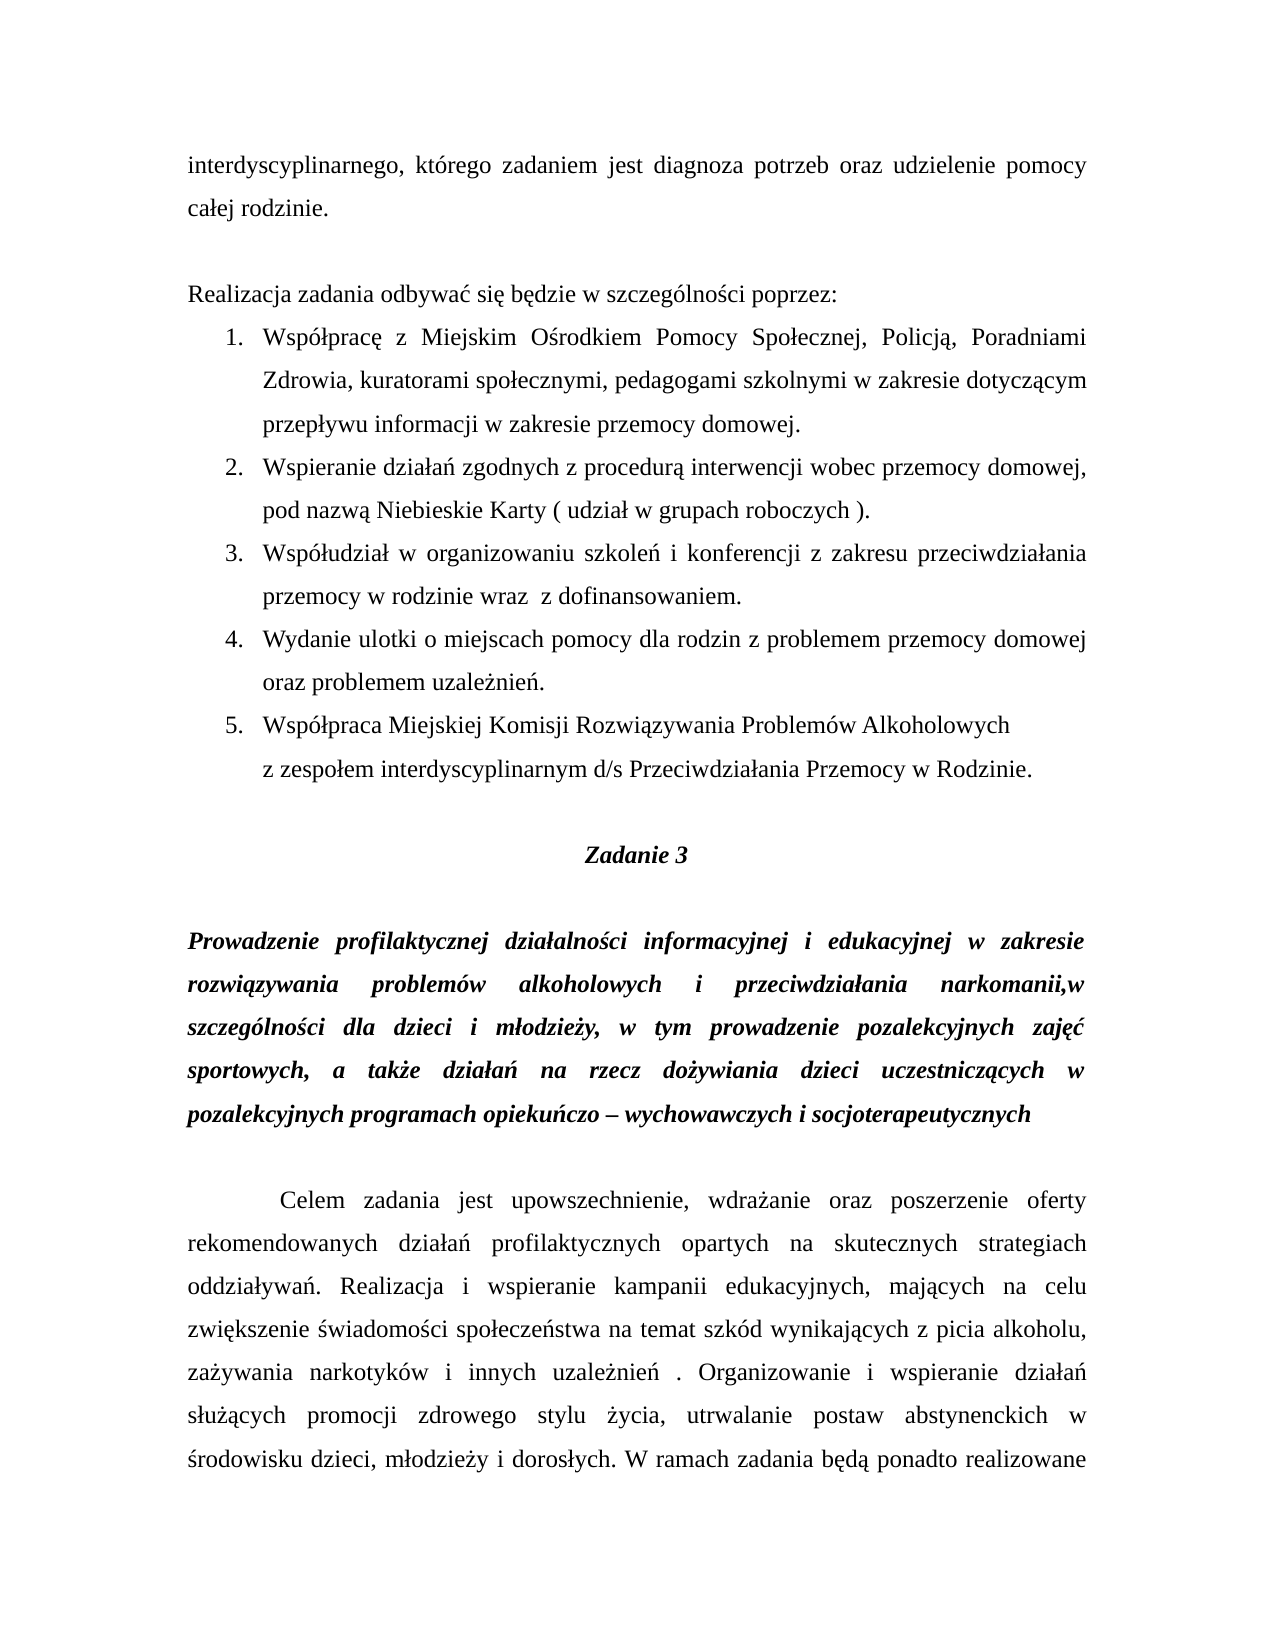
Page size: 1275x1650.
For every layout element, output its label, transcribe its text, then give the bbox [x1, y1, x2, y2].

list Wspieranie działań zgodnych z procedurą interwencji wobec przemocy domowej, pod nazwą Niebieskie Karty ( udział w grupach roboczych ). [225, 452, 1087, 524]
text interdyscyplinarnego, którego zadaniem jest diagnoza potrzeb oraz udzielenie pomocy całej rodzinie. [187, 150, 1087, 222]
list Współpracę z Miejskim Ośrodkiem Pomocy Społecznej, Policją, Poradniami Zdrowia, kuratorami społecznymi, pedagogami szkolnymi w zakresie dotyczącym przepływu informacji w zakresie przemocy domowej. [225, 322, 1087, 437]
list Wydanie ulotki o miejscach pomocy dla rodzin z problemem przemocy domowej oraz problemem uzależnień. [225, 624, 1087, 696]
list Współudział w organizowaniu szkoleń i konferencji z zakresu przeciwdziałania przemocy w rodzinie wraz z dofinansowaniem. [225, 538, 1087, 610]
text Prowadzenie profilaktycznej działalności informacyjnej i edukacyjnej w zakresie rozwiązywania problemów alkoholowych i przeciwdziałania narkomanii,w szczególności dla dzieci i młodzieży, w tym prowadzenie pozalekcyjnych zajęć sportowych, a także działań na rzecz dożywiania dzieci uczestniczących w pozalekcyjnych programach opiekuńczo – wychowawczych i socjoterapeutycznych [187, 926, 1087, 1127]
text Celem zadania jest upowszechnienie, wdrażanie oraz poszerzenie oferty rekomendowanych działań profilaktycznych opartych na skutecznych strategiach oddziaływań. Realizacja i wspieranie kampanii edukacyjnych, mających na celu zwiększenie świadomości społeczeństwa na temat szkód wynikających z picia alkoholu, zażywania narkotyków i innych uzależnień . Organizowanie i wspieranie działań służących promocji zdrowego stylu życia, utrwalanie postaw abstynenckich w środowisku dzieci, młodzieży i dorosłych. W ramach zadania będą ponadto realizowane [187, 1185, 1087, 1472]
text Zadanie 3 [187, 840, 1087, 869]
text Realizacja zadania odbywać się będzie w szczególności poprzez: [187, 279, 1087, 308]
list Współpraca Miejskiej Komisji Rozwiązywania Problemów Alkoholowych [225, 711, 1087, 739]
text z zespołem interdyscyplinarnym d/s Przeciwdziałania Przemocy w Rodzinie. [262, 754, 1087, 782]
